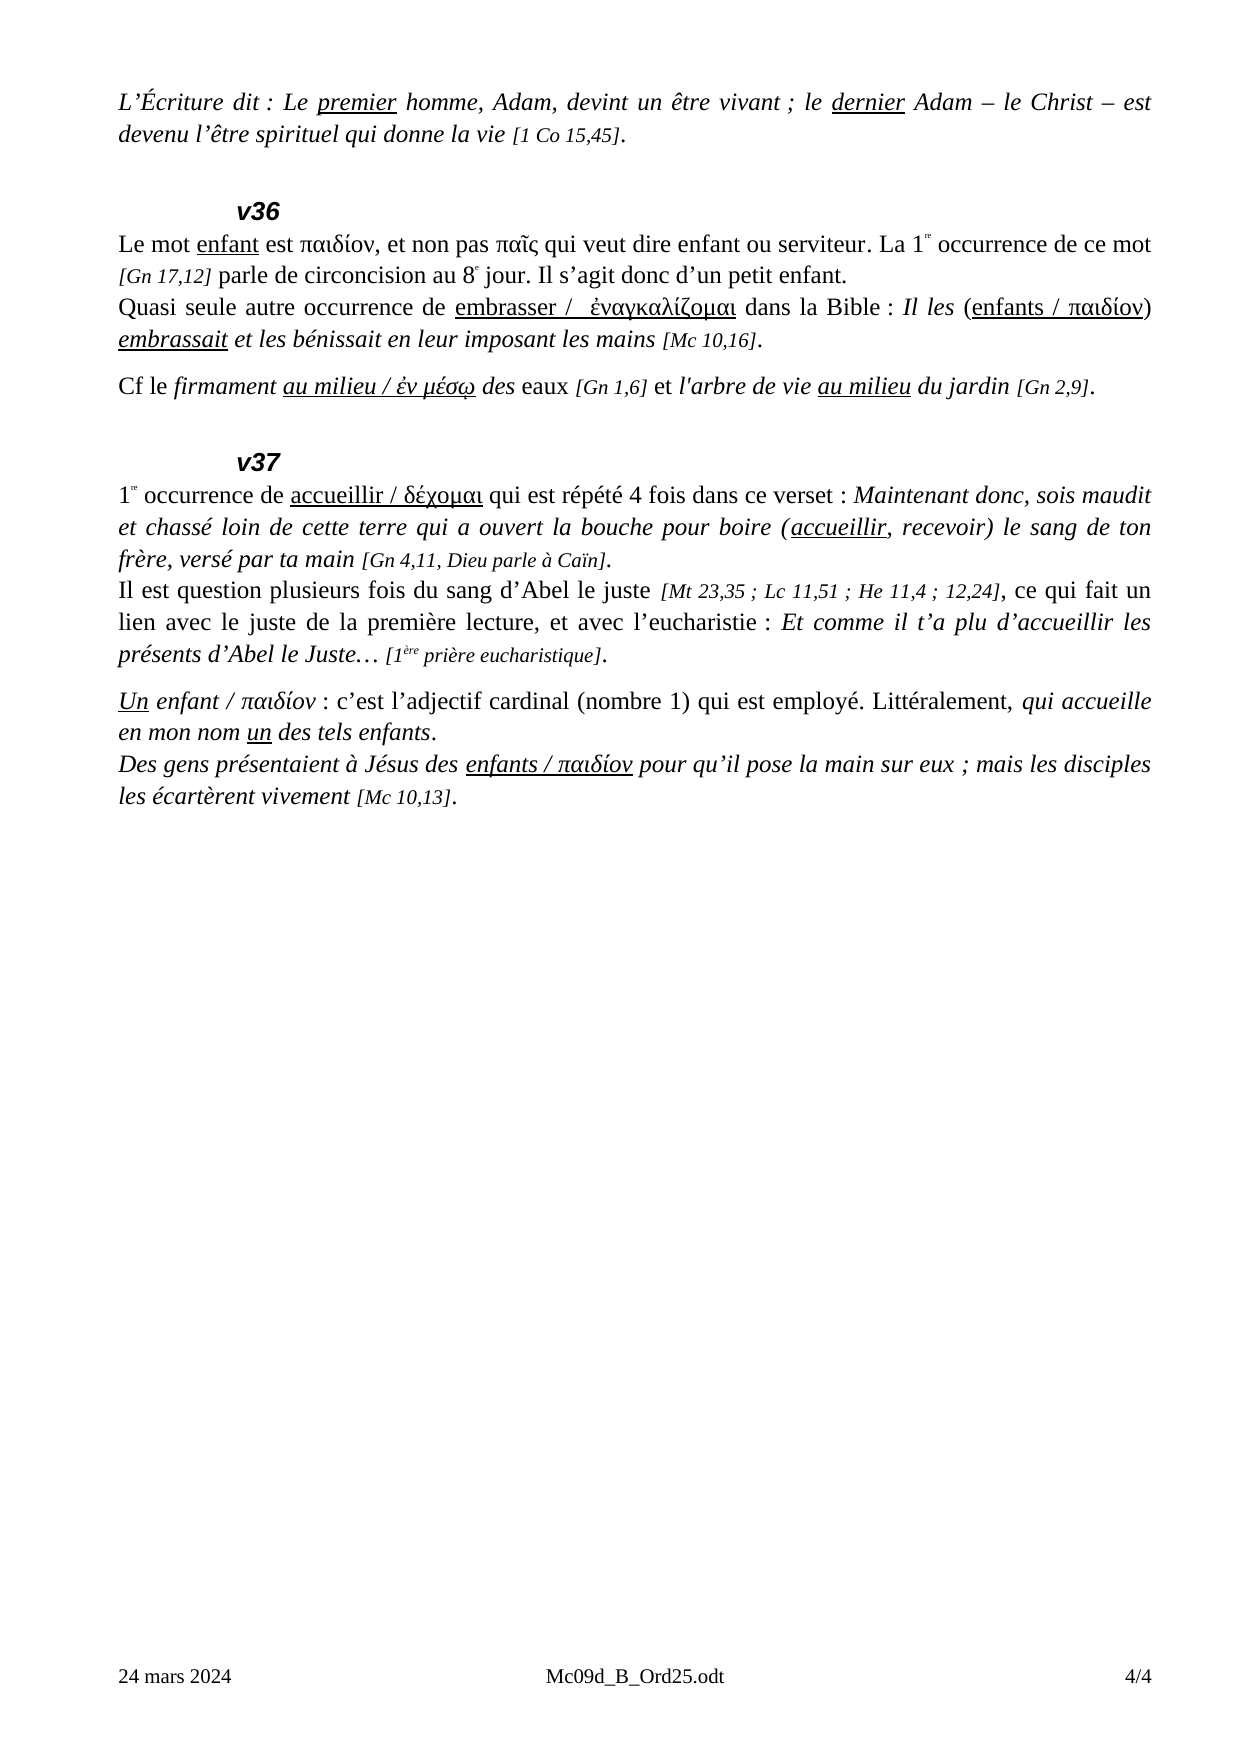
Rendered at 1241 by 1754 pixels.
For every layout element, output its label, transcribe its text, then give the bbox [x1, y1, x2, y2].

text Le mot enfant est παιδίον, et non pas παῖς qui veut dire enfant ou serviteur. La 1ʳᵉ occurrence de ce mot [Gn 17,12] parle de circoncision au 8ᵉ jour. Il s’agit donc d’un petit enfant. [118, 230, 1152, 289]
text 1ʳᵉ occurrence de accueillir / δέχομαι qui est répété 4 fois dans ce verset : Maintenant donc, sois maudit et chassé loin de cette terre qui a ouvert la bouche pour boire (accueillir, recevoir) le sang de ton frère, versé par ta main [Gn 4,11, Dieu parle à Caïn]. [118, 481, 1152, 573]
text Quasi seule autre occurrence de embrasser / ἐναγκαλίζομαι dans la Bible : Il les (enfants / παιδίον) embrassait et les bénissait en leur imposant les mains [Mc 10,16]. [118, 293, 1152, 353]
text Des gens présentaient à Jésus des enfants / παιδίον pour qu’il pose la main sur eux ; mais les disciples les écartèrent vivement [Mc 10,13]. [118, 750, 1152, 810]
subtitle v36 [236, 197, 1152, 226]
text Il est question plusieurs fois du sang d’Abel le juste [Mt 23,35 ; Lc 11,51 ; He 11,4 ; 12,24], ce qui fait un lien avec le juste de la première lecture, et avec l’eucharistie : Et comme il t’a plu d’accueillir les présents d’Abel le Juste… [1ère prière eucharistique]. [118, 577, 1152, 668]
text L’Écriture dit : Le premier homme, Adam, devint un être vivant ; le dernier Adam – le Christ – est devenu l’être spirituel qui donne la vie [1 Co 15,45]. [118, 88, 1152, 148]
subtitle v37 [236, 448, 1152, 477]
text Cf le firmament au milieu / ἐν μέσῳ des eaux [Gn 1,6] et l'arbre de vie au milieu du jardin [Gn 2,9]. [118, 372, 1152, 399]
text Un enfant / παιδίον : c’est l’adjectif cardinal (nombre 1) qui est employé. Littéralement, qui accueille en mon nom un des tels enfants. [118, 687, 1152, 746]
